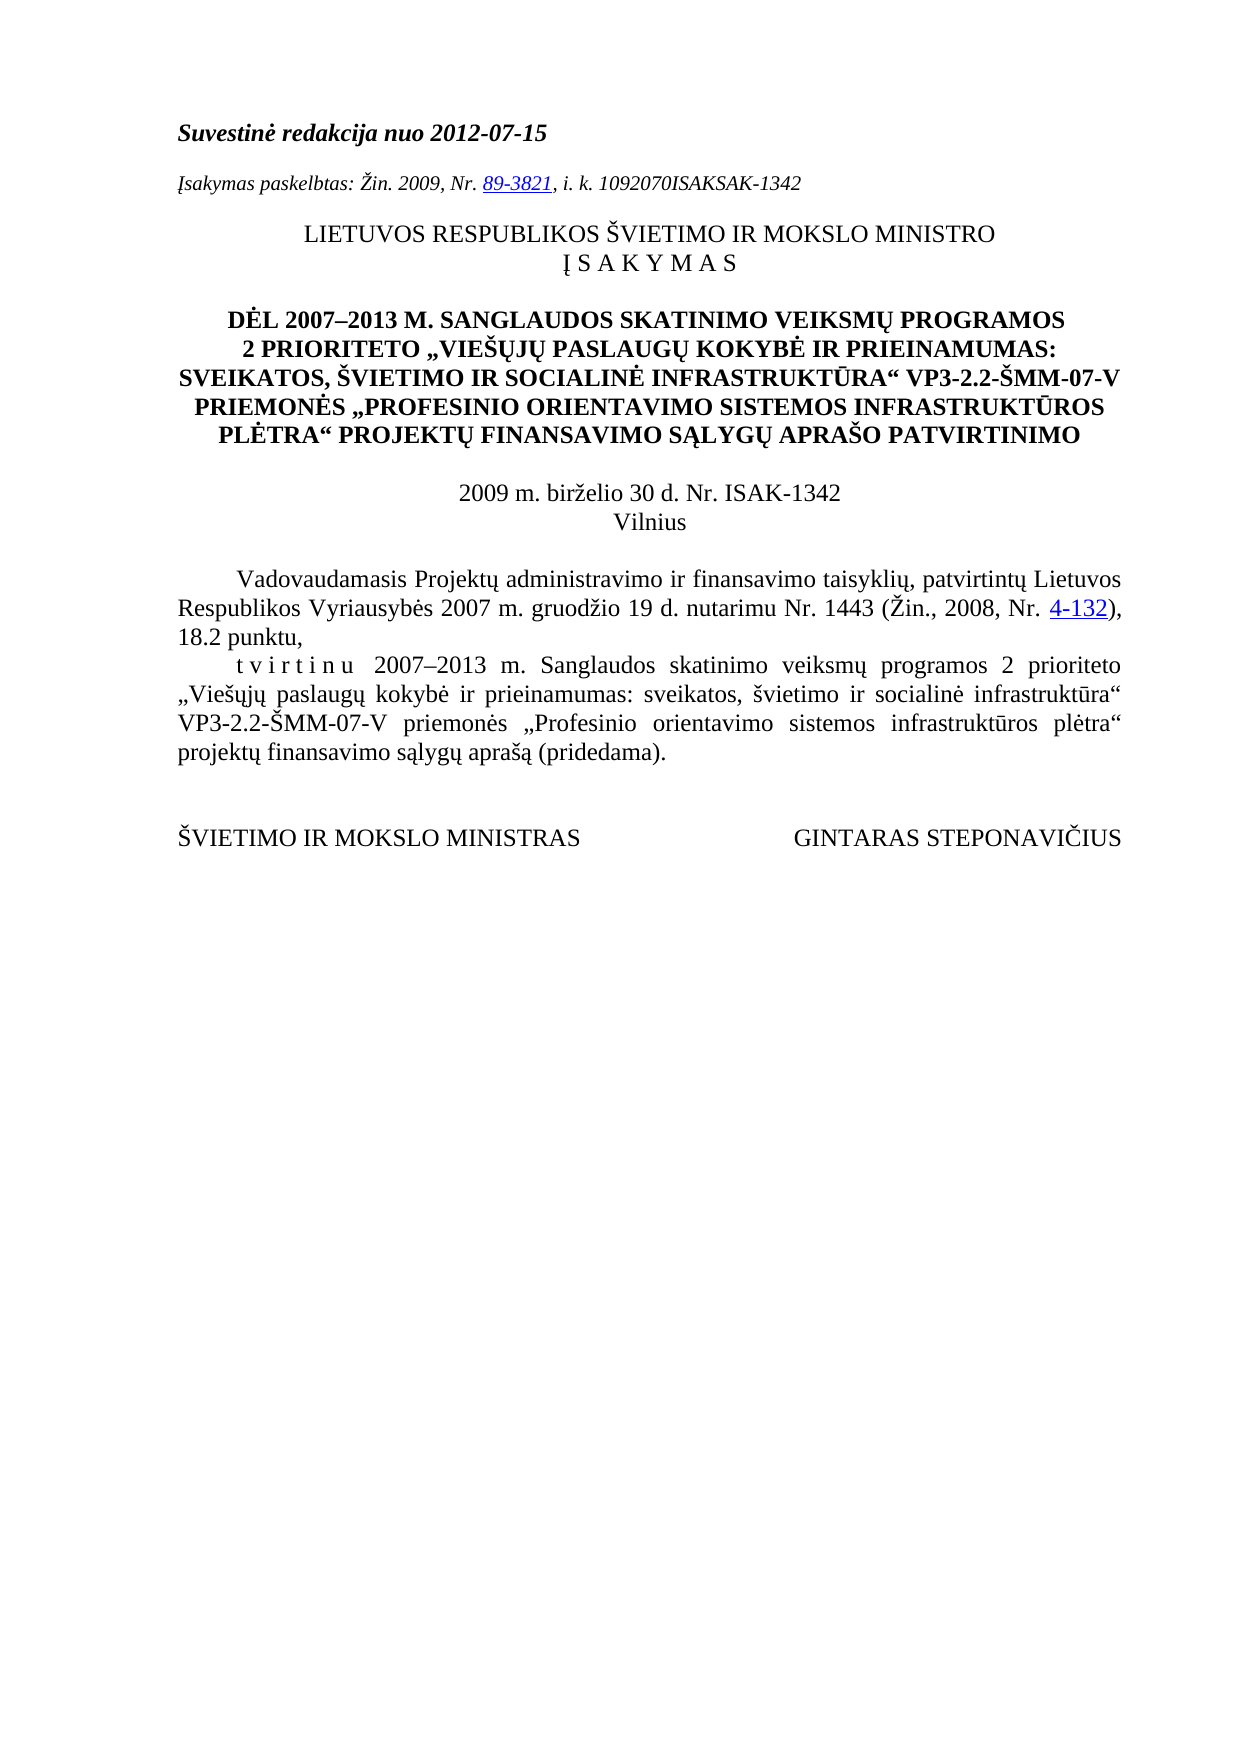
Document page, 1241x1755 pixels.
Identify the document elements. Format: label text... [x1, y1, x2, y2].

text Įsakymas paskelbtas: Žin. 2009, Nr. 89-3821, i. k. 1092070ISAKSAK-1342 [177, 171, 1122, 195]
text 2009 m. birželio 30 d. Nr. ISAK-1342 [177, 478, 1122, 507]
text Vilnius [177, 507, 1122, 535]
text Vadovaudamasis Projektų administravimo ir finansavimo taisyklių, patvirtintų Lietuvos Respublikos Vyriausybės 2007 m. gruodžio 19 d. nutarimu Nr. 1443 (Žin., 2008, Nr. 4-132), 18.2 punktu, [177, 564, 1122, 650]
text tvirtinu 2007–2013 m. Sanglaudos skatinimo veiksmų programos 2 prioriteto „Viešųjų paslaugų kokybė ir prieinamumas: sveikatos, švietimo ir socialinė infrastruktūra“ VP3-2.2-ŠMM-07-V priemonės „Profesinio orientavimo sistemos infrastruktūros plėtra“ projektų finansavimo sąlygų aprašą (pridedama). [177, 650, 1122, 765]
text LIETUVOS RESPUBLIKOS ŠVIETIMO IR MOKSLO MINISTRO [177, 219, 1122, 248]
text 2 PRIORITETO „VIEŠŲJŲ PASLAUGŲ KOKYBĖ IR PRIEINAMUMAS: SVEIKATOS, ŠVIETIMO IR SOCIALINĖ INFRASTRUKTŪRA“ VP3-2.2-ŠMM-07-V PRIEMONĖS „PROFESINIO ORIENTAVIMO SISTEMOS INFRASTRUKTŪROS PLĖTRA“ PROJEKTŲ FINANSAVIMO SĄLYGŲ APRAŠO PATVIRTINIMO [177, 334, 1122, 449]
text Suvestinė redakcija nuo 2012-07-15 [177, 118, 1122, 147]
text Švietimo ir mokslo ministras Gintaras Steponavičius [177, 823, 1122, 852]
text ĮSAKYMAS [177, 248, 1122, 277]
text DĖL 2007–2013 m. SANGLAUDOS SKATINIMO VEIKSMŲ PROGRAMOS [177, 305, 1122, 334]
